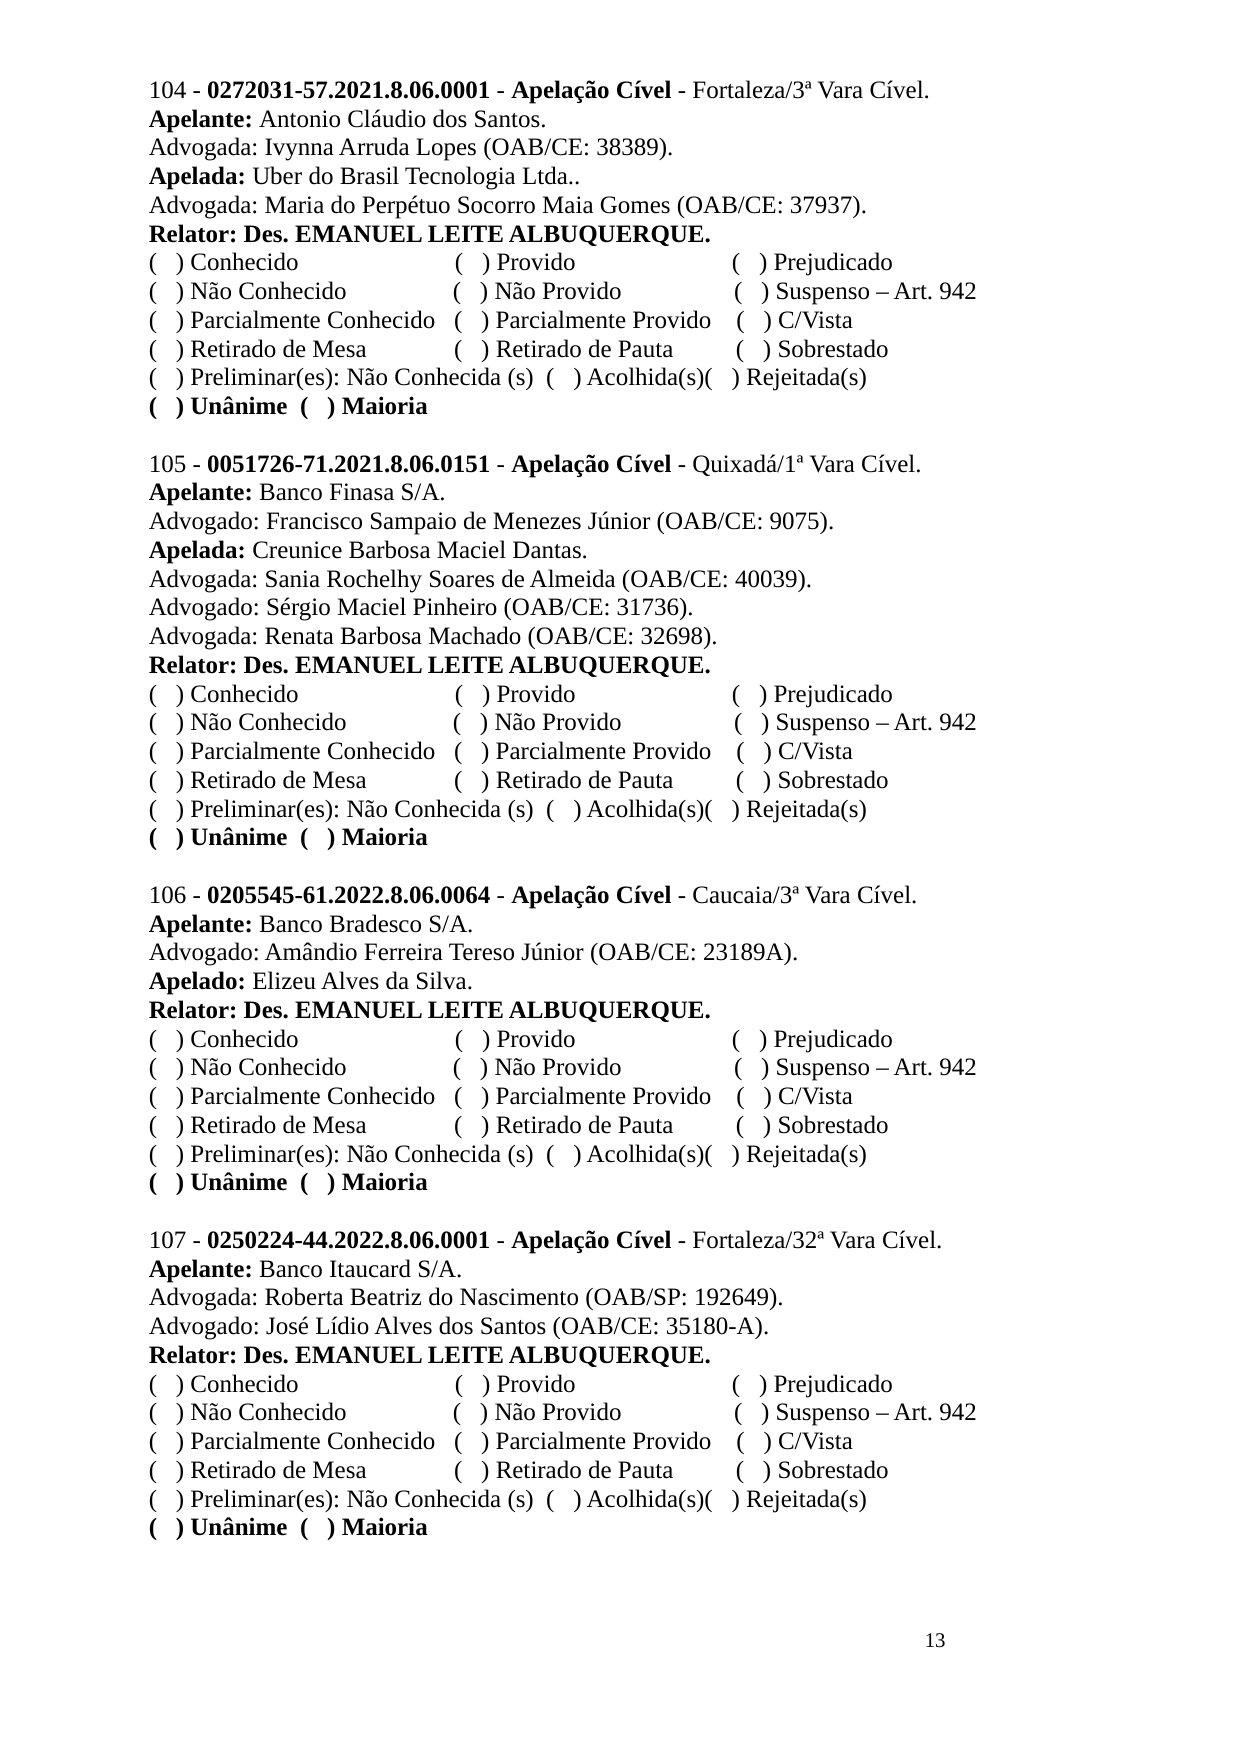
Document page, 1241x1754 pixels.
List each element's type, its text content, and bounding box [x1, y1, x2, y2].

text ( ) Conhecido ( ) Provido ( ) Prejudicado [148, 247, 1141, 276]
text Relator: Des. EMANUEL LEITE ALBUQUERQUE. [148, 219, 1141, 247]
text 104 - 0272031-57.2021.8.06.0001 - Apelação Cível - Fortaleza/3ª Vara Cível. [148, 75, 1141, 104]
text Apelada: Creunice Barbosa Maciel Dantas. [148, 535, 1141, 564]
text 106 - 0205545-61.2022.8.06.0064 - Apelação Cível - Caucaia/3ª Vara Cível. [148, 880, 1141, 909]
text Apelante: Antonio Cláudio dos Santos. [148, 104, 1141, 132]
text Advogado: Francisco Sampaio de Menezes Júnior (OAB/CE: 9075). [148, 506, 1141, 535]
text ( ) Parcialmente Conhecido ( ) Parcialmente Provido ( ) C/Vista [148, 1426, 1158, 1455]
text ( ) Unânime ( ) Maioria [148, 391, 1158, 420]
text Advogada: Renata Barbosa Machado (OAB/CE: 32698). [148, 621, 1141, 650]
text Advogado: José Lídio Alves dos Santos (OAB/CE: 35180-A). [148, 1311, 1141, 1340]
text Advogado: Sérgio Maciel Pinheiro (OAB/CE: 31736). [148, 592, 1141, 621]
text 105 - 0051726-71.2021.8.06.0151 - Apelação Cível - Quixadá/1ª Vara Cível. [148, 449, 1141, 477]
text Apelante: Banco Bradesco S/A. [148, 909, 1141, 937]
text ( ) Unânime ( ) Maioria [148, 1512, 1158, 1541]
text Advogada: Roberta Beatriz do Nascimento (OAB/SP: 192649). [148, 1282, 1141, 1311]
text ( ) Parcialmente Conhecido ( ) Parcialmente Provido ( ) C/Vista [148, 305, 1158, 334]
text Advogada: Maria do Perpétuo Socorro Maia Gomes (OAB/CE: 37937). [148, 190, 1141, 219]
text ( ) Não Conhecido ( ) Não Provido ( ) Suspenso – Art. 942 [148, 276, 1158, 305]
text Advogado: Amândio Ferreira Tereso Júnior (OAB/CE: 23189A). [148, 937, 1141, 966]
text Advogada: Ivynna Arruda Lopes (OAB/CE: 38389). [148, 132, 1141, 161]
text Relator: Des. EMANUEL LEITE ALBUQUERQUE. [148, 1340, 1141, 1369]
text ( ) Preliminar(es): Não Conhecida (s) ( ) Acolhida(s)( ) Rejeitada(s) [148, 1139, 1158, 1167]
text ( ) Parcialmente Conhecido ( ) Parcialmente Provido ( ) C/Vista [148, 1081, 1158, 1110]
text ( ) Preliminar(es): Não Conhecida (s) ( ) Acolhida(s)( ) Rejeitada(s) [148, 1484, 1158, 1512]
text ( ) Unânime ( ) Maioria [148, 1167, 1158, 1196]
text ( ) Conhecido ( ) Provido ( ) Prejudicado [148, 1024, 1141, 1052]
text ( ) Conhecido ( ) Provido ( ) Prejudicado [148, 1369, 1141, 1397]
text ( ) Retirado de Mesa ( ) Retirado de Pauta ( ) Sobrestado [148, 1110, 1158, 1139]
text ( ) Preliminar(es): Não Conhecida (s) ( ) Acolhida(s)( ) Rejeitada(s) [148, 362, 1158, 391]
text Apelada: Uber do Brasil Tecnologia Ltda.. [148, 161, 1141, 190]
text ( ) Não Conhecido ( ) Não Provido ( ) Suspenso – Art. 942 [148, 707, 1158, 736]
text Apelante: Banco Finasa S/A. [148, 477, 1141, 506]
text ( ) Retirado de Mesa ( ) Retirado de Pauta ( ) Sobrestado [148, 765, 1158, 794]
text Apelante: Banco Itaucard S/A. [148, 1254, 1141, 1282]
text ( ) Conhecido ( ) Provido ( ) Prejudicado [148, 679, 1141, 707]
text 107 - 0250224-44.2022.8.06.0001 - Apelação Cível - Fortaleza/32ª Vara Cível. [148, 1225, 1141, 1254]
text ( ) Não Conhecido ( ) Não Provido ( ) Suspenso – Art. 942 [148, 1397, 1158, 1426]
text Relator: Des. EMANUEL LEITE ALBUQUERQUE. [148, 995, 1141, 1024]
text ( ) Retirado de Mesa ( ) Retirado de Pauta ( ) Sobrestado [148, 1455, 1158, 1484]
text ( ) Unânime ( ) Maioria [148, 822, 1158, 851]
text Apelado: Elizeu Alves da Silva. [148, 966, 1141, 995]
text ( ) Parcialmente Conhecido ( ) Parcialmente Provido ( ) C/Vista [148, 736, 1158, 765]
text Advogada: Sania Rochelhy Soares de Almeida (OAB/CE: 40039). [148, 564, 1141, 592]
text Relator: Des. EMANUEL LEITE ALBUQUERQUE. [148, 650, 1141, 679]
text ( ) Não Conhecido ( ) Não Provido ( ) Suspenso – Art. 942 [148, 1052, 1158, 1081]
text ( ) Retirado de Mesa ( ) Retirado de Pauta ( ) Sobrestado [148, 334, 1158, 362]
text ( ) Preliminar(es): Não Conhecida (s) ( ) Acolhida(s)( ) Rejeitada(s) [148, 794, 1158, 822]
